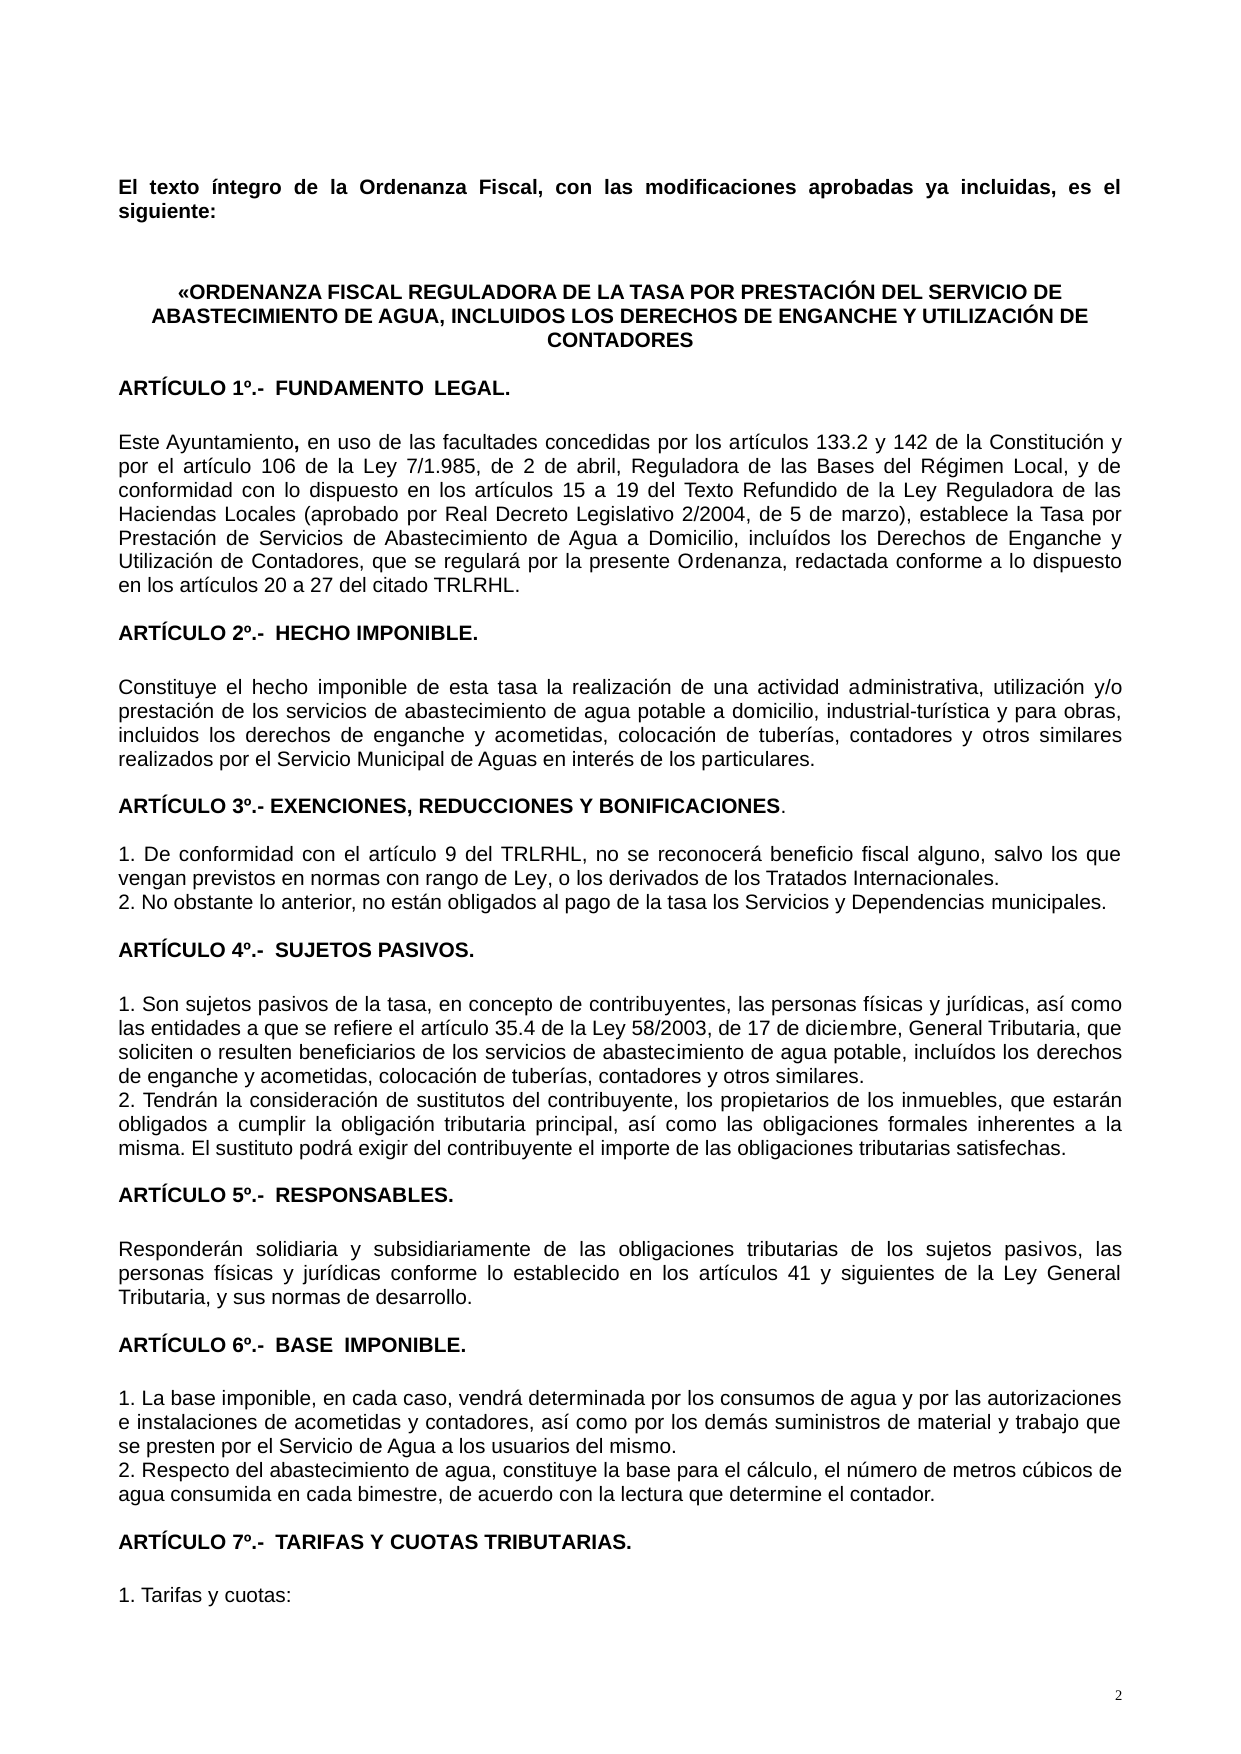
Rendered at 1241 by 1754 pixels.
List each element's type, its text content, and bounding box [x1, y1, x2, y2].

text 1. La base imponible, en cada caso, vendrá determinada por los consumos de agua y por las autorizaciones e instalaciones de acometidas y contadores, así como por los demás suministros de material y trabajo que se presten por el Servicio de Agua a los usuarios del mismo. [118, 1386, 1122, 1458]
text 1. De conformidad con el artículo 9 del TRLRHL, no se reconocerá beneficio fiscal alguno, salvo los que vengan previstos en normas con rango de Ley, o los derivados de los Tratados Internacionales. [118, 842, 1122, 890]
text 1. Tarifas y cuotas: [118, 1583, 1122, 1607]
text «ORDENANZA FISCAL REGULADORA DE LA TASA POR PRESTACIÓN DEL SERVICIO DE ABASTECIMIENTO DE AGUA, INCLUIDOS LOS DERECHOS DE ENGANCHE Y UTILIZACIÓN DE CONTADORES [118, 280, 1122, 352]
text 2. Tendrán la consideración de sustitutos del contribuyente, los propietarios de los inmuebles, que estarán obligados a cumplir la obligación tributaria principal, así como las obligaciones formales inherentes a la misma. El sustituto podrá exigir del contribuyente el importe de las obligaciones tributarias satisfechas. [118, 1087, 1122, 1159]
text Responderán solidiaria y subsidiariamente de las obligaciones tributarias de los sujetos pasivos, las personas físicas y jurídicas conforme lo establecido en los artículos 41 y siguientes de la Ley General Tributaria, y sus normas de desarrollo. [118, 1237, 1122, 1308]
text 2. No obstante lo anterior, no están obligados al pago de la tasa los Servicios y Dependencias municipales. [118, 890, 1122, 914]
subtitle ARTÍCULO 7º.- TARIFAS Y CUOTAS TRIBUTARIAS. [118, 1530, 1122, 1554]
subtitle ARTÍCULO 1º.- FUNDAMENTO LEGAL. [118, 376, 1122, 400]
text 1. Son sujetos pasivos de la tasa, en concepto de contribuyentes, las personas físicas y jurídicas, así como las entidades a que se refiere el artículo 35.4 de la Ley 58/2003, de 17 de diciembre, General Tributaria, que soliciten o resulten beneficiarios de los servicios de abastecimiento de agua potable, incluídos los derechos de enganche y acometidas, colocación de tuberías, contadores y otros similares. [118, 992, 1122, 1087]
text Constituye el hecho imponible de esta tasa la realización de una actividad administrativa, utilización y/o prestación de los servicios de abastecimiento de agua potable a domicilio, industrial-turística y para obras, incluidos los derechos de enganche y acometidas, colocación de tuberías, contadores y otros similares realizados por el Servicio Municipal de Aguas en interés de los particulares. [118, 674, 1122, 770]
text Este Ayuntamiento, en uso de las facultades concedidas por los artículos 133.2 y 142 de la Constitución y por el artículo 106 de la Ley 7/1.985, de 2 de abril, Reguladora de las Bases del Régimen Local, y de conformidad con lo dispuesto en los artículos 15 a 19 del Texto Refundido de la Ley Reguladora de las Haciendas Locales (aprobado por Real Decreto Legislativo 2/2004, de 5 de marzo), establece la Tasa por Prestación de Servicios de Abastecimiento de Agua a Domicilio, incluídos los Derechos de Enganche y Utilización de Contadores, que se regulará por la presente Ordenanza, redactada conforme a lo dispuesto en los artículos 20 a 27 del citado TRLRHL. [118, 429, 1122, 597]
subtitle ARTÍCULO 4º.- SUJETOS PASIVOS. [118, 938, 1122, 962]
subtitle ARTÍCULO 5º.- RESPONSABLES. [118, 1183, 1122, 1207]
text ARTÍCULO 3º.- EXENCIONES, REDUCCIONES Y BONIFICACIONES. [118, 794, 1122, 818]
subtitle ARTÍCULO 6º.- BASE IMPONIBLE. [118, 1332, 1122, 1356]
text El texto íntegro de la Ordenanza Fiscal, con las modificaciones aprobadas ya incluidas, es el siguiente: [118, 175, 1122, 223]
subtitle ARTÍCULO 2º.- HECHO IMPONIBLE. [118, 621, 1122, 645]
text 2. Respecto del abastecimiento de agua, constituye la base para el cálculo, el número de metros cúbicos de agua consumida en cada bimestre, de acuerdo con la lectura que determine el contador. [118, 1458, 1122, 1506]
